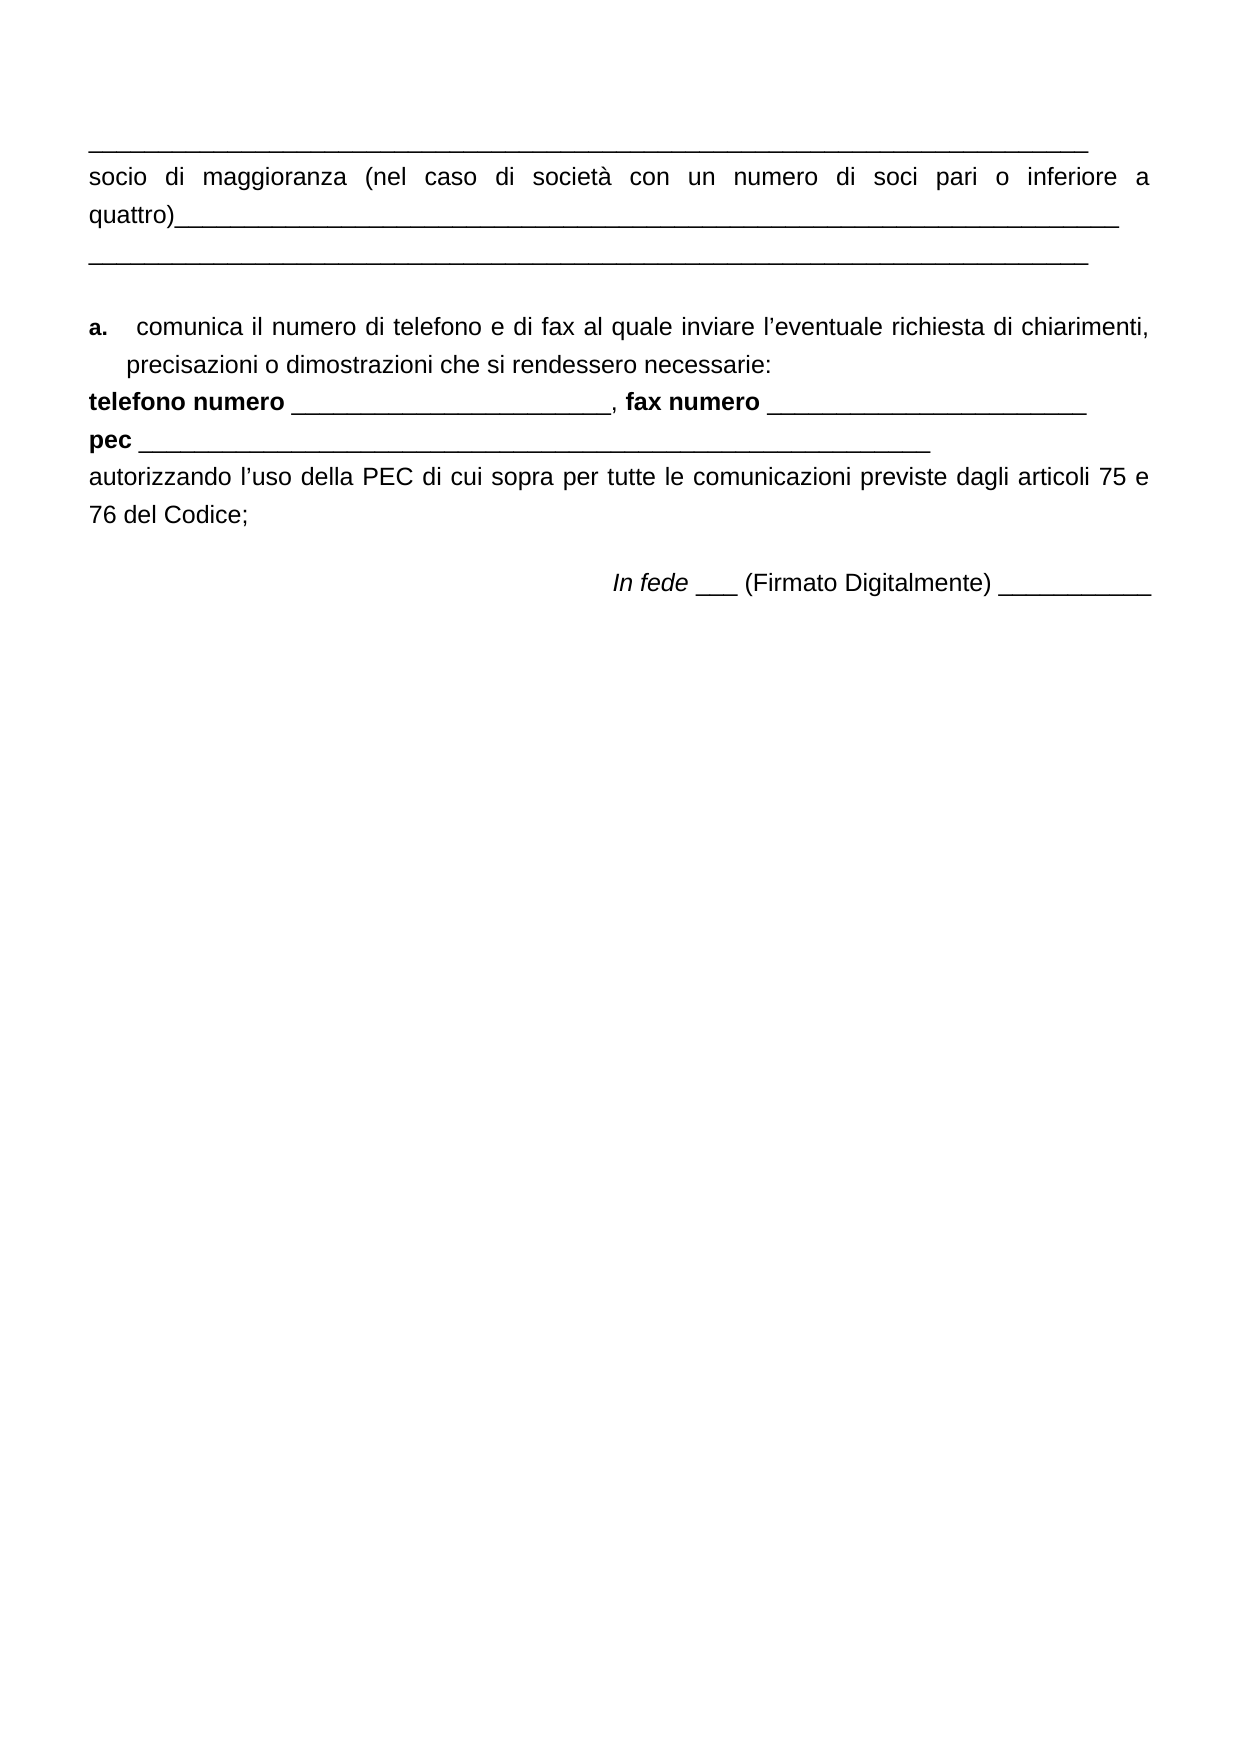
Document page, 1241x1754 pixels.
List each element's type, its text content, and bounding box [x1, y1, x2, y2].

text ________________________________________________________________________ [89, 231, 1152, 268]
text ________________________________________________________________________ [89, 118, 1152, 156]
text socio di maggioranza (nel caso di società con un numero di soci pari o inferiore a quattro)____________________________________________________________________ [89, 156, 1152, 231]
text In fede ___ (Firmato Digitalmente) ___________ [89, 568, 1152, 597]
text autorizzando l’uso della PEC di cui sopra per tutte le comunicazioni previste dagli articoli 75 e 76 del Codice; [89, 456, 1152, 531]
text pec _________________________________________________________ [89, 418, 1152, 456]
text telefono numero _______________________, fax numero _______________________ [89, 381, 1152, 418]
list comunica il numero di telefono e di fax al quale inviare l’eventuale richiesta di chiarimenti, precisazioni o dimostrazioni che si rendessero necessarie: [89, 306, 1152, 381]
